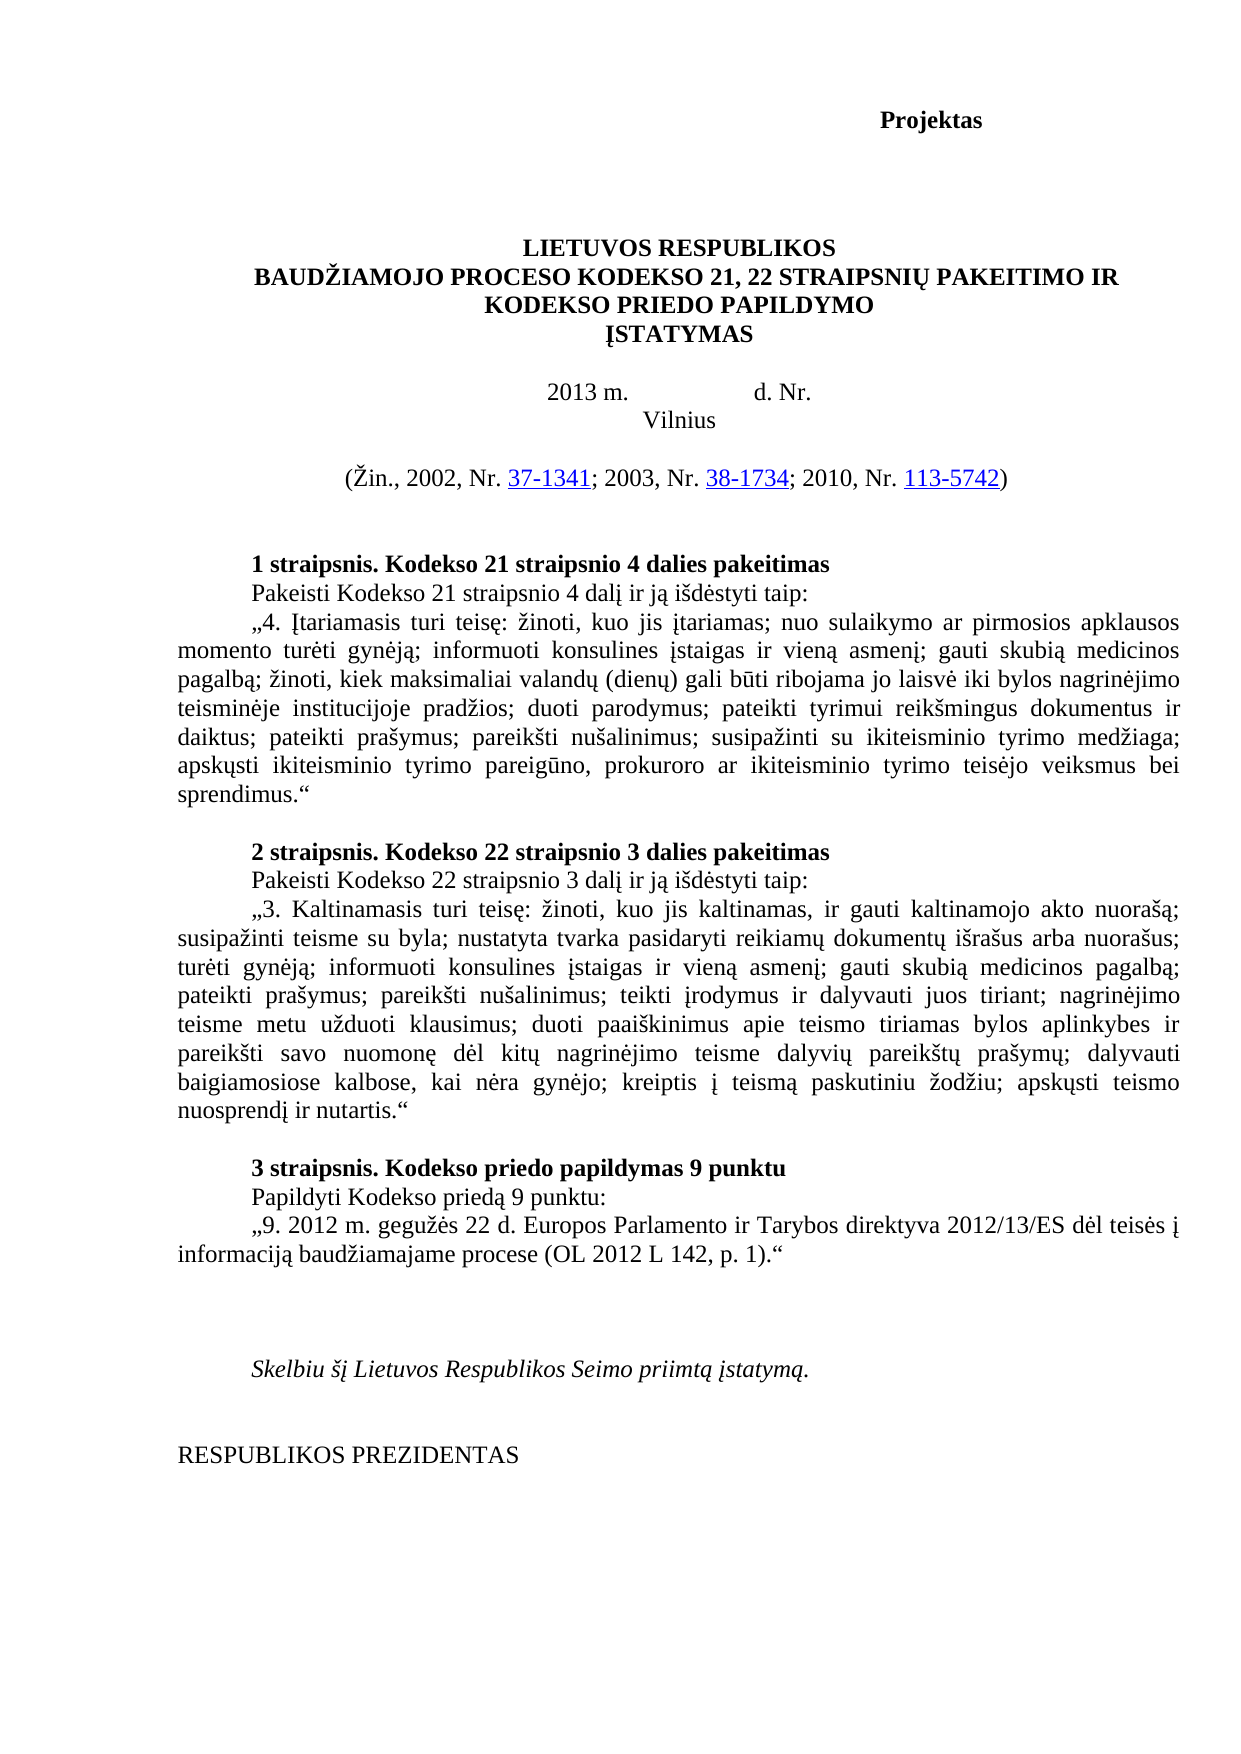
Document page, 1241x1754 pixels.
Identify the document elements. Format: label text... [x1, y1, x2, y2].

text „9. 2012 m. gegužės 22 d. Europos Parlamento ir Tarybos direktyva 2012/13/ES dėl teisės į informaciją baudžiamajame procese (OL 2012 L 142, p. 1).“ [177, 1211, 1181, 1268]
text ĮSTATYMAS [177, 319, 1181, 348]
text Papildyti Kodekso priedą 9 punktu: [177, 1182, 1181, 1211]
text 2 straipsnis. Kodekso 22 straipsnio 3 dalies pakeitimas [177, 837, 1181, 866]
text BAUDŽIAMOJO PROCESO KODEKSO 21, 22 STRAIPSNIŲ PAKEITIMO IR KODEKSO PRIEDO PAPILDYMO [177, 262, 1181, 319]
text 1 straipsnis. Kodekso 21 straipsnio 4 dalies pakeitimas [177, 549, 1181, 578]
text 2013 m. d. Nr. [177, 377, 1181, 406]
text „3. Kaltinamasis turi teisę: žinoti, kuo jis kaltinamas, ir gauti kaltinamojo akto nuorašą; susipažinti teisme su byla; nustatyta tvarka pasidaryti reikiamų dokumentų išrašus arba nuorašus; turėti gynėją; informuoti konsulines įstaigas ir vieną asmenį; gauti skubią medicinos pagalbą; pateikti prašymus; pareikšti nušalinimus; teikti įrodymus ir dalyvauti juos tiriant; nagrinėjimo teisme metu užduoti klausimus; duoti paaiškinimus apie teismo tiriamas bylos aplinkybes ir pareikšti savo nuomonę dėl kitų nagrinėjimo teisme dalyvių pareikštų prašymų; dalyvauti baigiamosiose kalbose, kai nėra gynėjo; kreiptis į teismą paskutiniu žodžiu; apskųsti teismo nuosprendį ir nutartis.“ [177, 894, 1181, 1124]
text Pakeisti Kodekso 21 straipsnio 4 dalį ir ją išdėstyti taip: [177, 578, 1181, 607]
text (Žin., 2002, Nr. 37-1341; 2003, Nr. 38-1734; 2010, Nr. 113-5742) [177, 463, 1181, 492]
text LIETUVOS RESPUBLIKOS [177, 233, 1181, 262]
text Skelbiu šį Lietuvos Respublikos Seimo priimtą įstatymą. [177, 1354, 1181, 1383]
text Projektas [880, 105, 1150, 134]
text 3 straipsnis. Kodekso priedo papildymas 9 punktu [177, 1153, 1181, 1182]
text RESPUBLIKOS PREZIDENTAS [177, 1441, 1181, 1469]
text Pakeisti Kodekso 22 straipsnio 3 dalį ir ją išdėstyti taip: [251, 866, 1181, 894]
text „4. Įtariamasis turi teisę: žinoti, kuo jis įtariamas; nuo sulaikymo ar pirmosios apklausos momento turėti gynėją; informuoti konsulines įstaigas ir vieną asmenį; gauti skubią medicinos pagalbą; žinoti, kiek maksimaliai valandų (dienų) gali būti ribojama jo laisvė iki bylos nagrinėjimo teisminėje institucijoje pradžios; duoti parodymus; pateikti tyrimui reikšmingus dokumentus ir daiktus; pateikti prašymus; pareikšti nušalinimus; susipažinti su ikiteisminio tyrimo medžiaga; apskųsti ikiteisminio tyrimo pareigūno, prokuroro ar ikiteisminio tyrimo teisėjo veiksmus bei sprendimus.“ [177, 607, 1181, 808]
text Vilnius [177, 406, 1181, 434]
